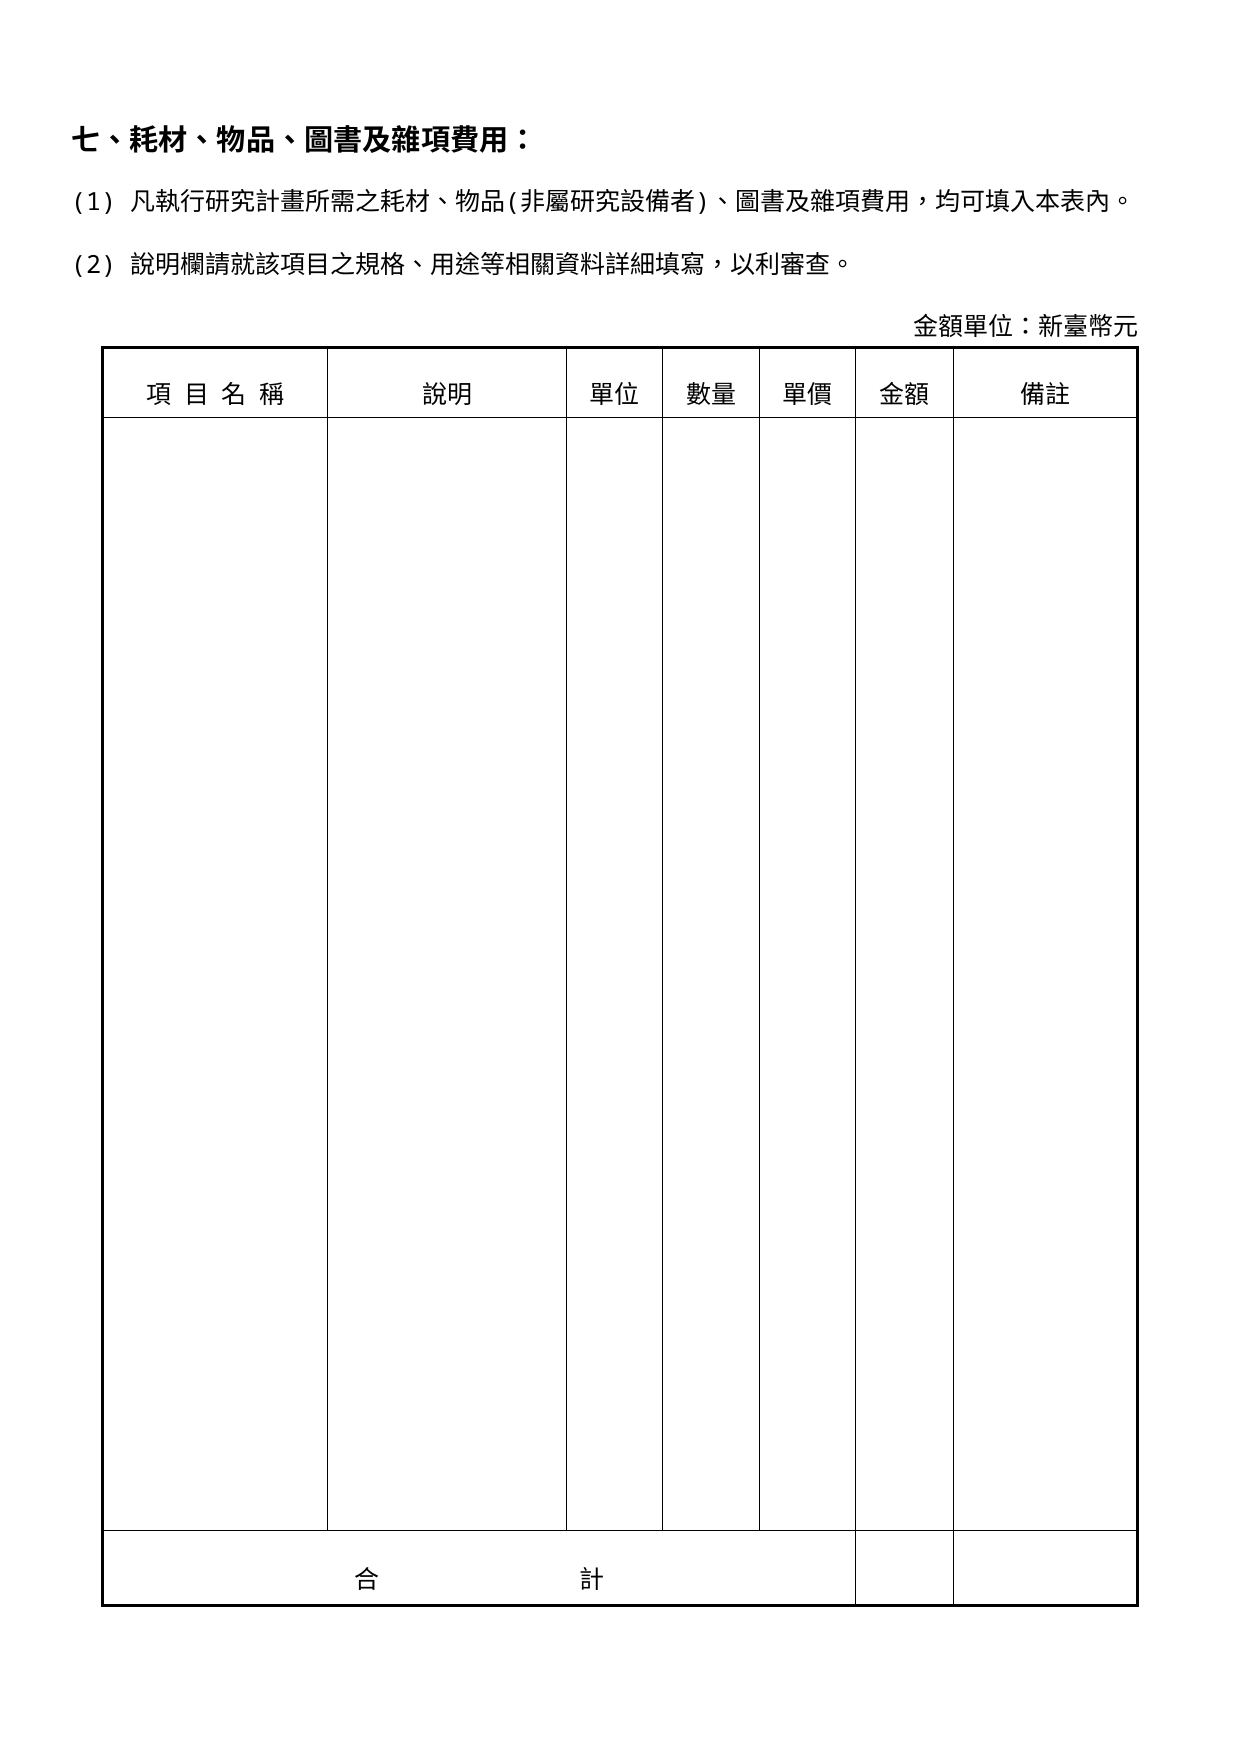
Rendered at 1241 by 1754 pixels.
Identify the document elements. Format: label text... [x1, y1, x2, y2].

table_cell [567, 418, 662, 1529]
table_header 說明 [328, 349, 566, 417]
list 凡執行研究計畫所需之耗材、物品(非屬研究設備者)、圖書及雜項費用，均可填入本表內。 [71, 158, 1169, 221]
table_header 備註 [954, 349, 1136, 417]
table_header 金額 [856, 349, 953, 417]
table_cell [856, 418, 953, 1529]
table_cell [328, 418, 566, 1529]
text 七、耗材、物品、圖書及雜項費用： [71, 96, 1169, 158]
table_cell [104, 418, 327, 1529]
table_cell [954, 418, 1136, 1529]
table_header 單位 [567, 349, 662, 417]
table_header 數量 [663, 349, 759, 417]
table_cell 合 計 [104, 1531, 855, 1604]
table_header 單價 [760, 349, 855, 417]
list 說明欄請就該項目之規格、用途等相關資料詳細填寫，以利審查。 [71, 221, 1169, 283]
table_cell [954, 1531, 1136, 1604]
table_cell [663, 418, 759, 1529]
table_cell [856, 1531, 953, 1604]
text 金額單位：新臺幣元 [71, 283, 1138, 346]
table_cell [760, 418, 855, 1529]
table_header 項 目 名 稱 [104, 349, 327, 417]
